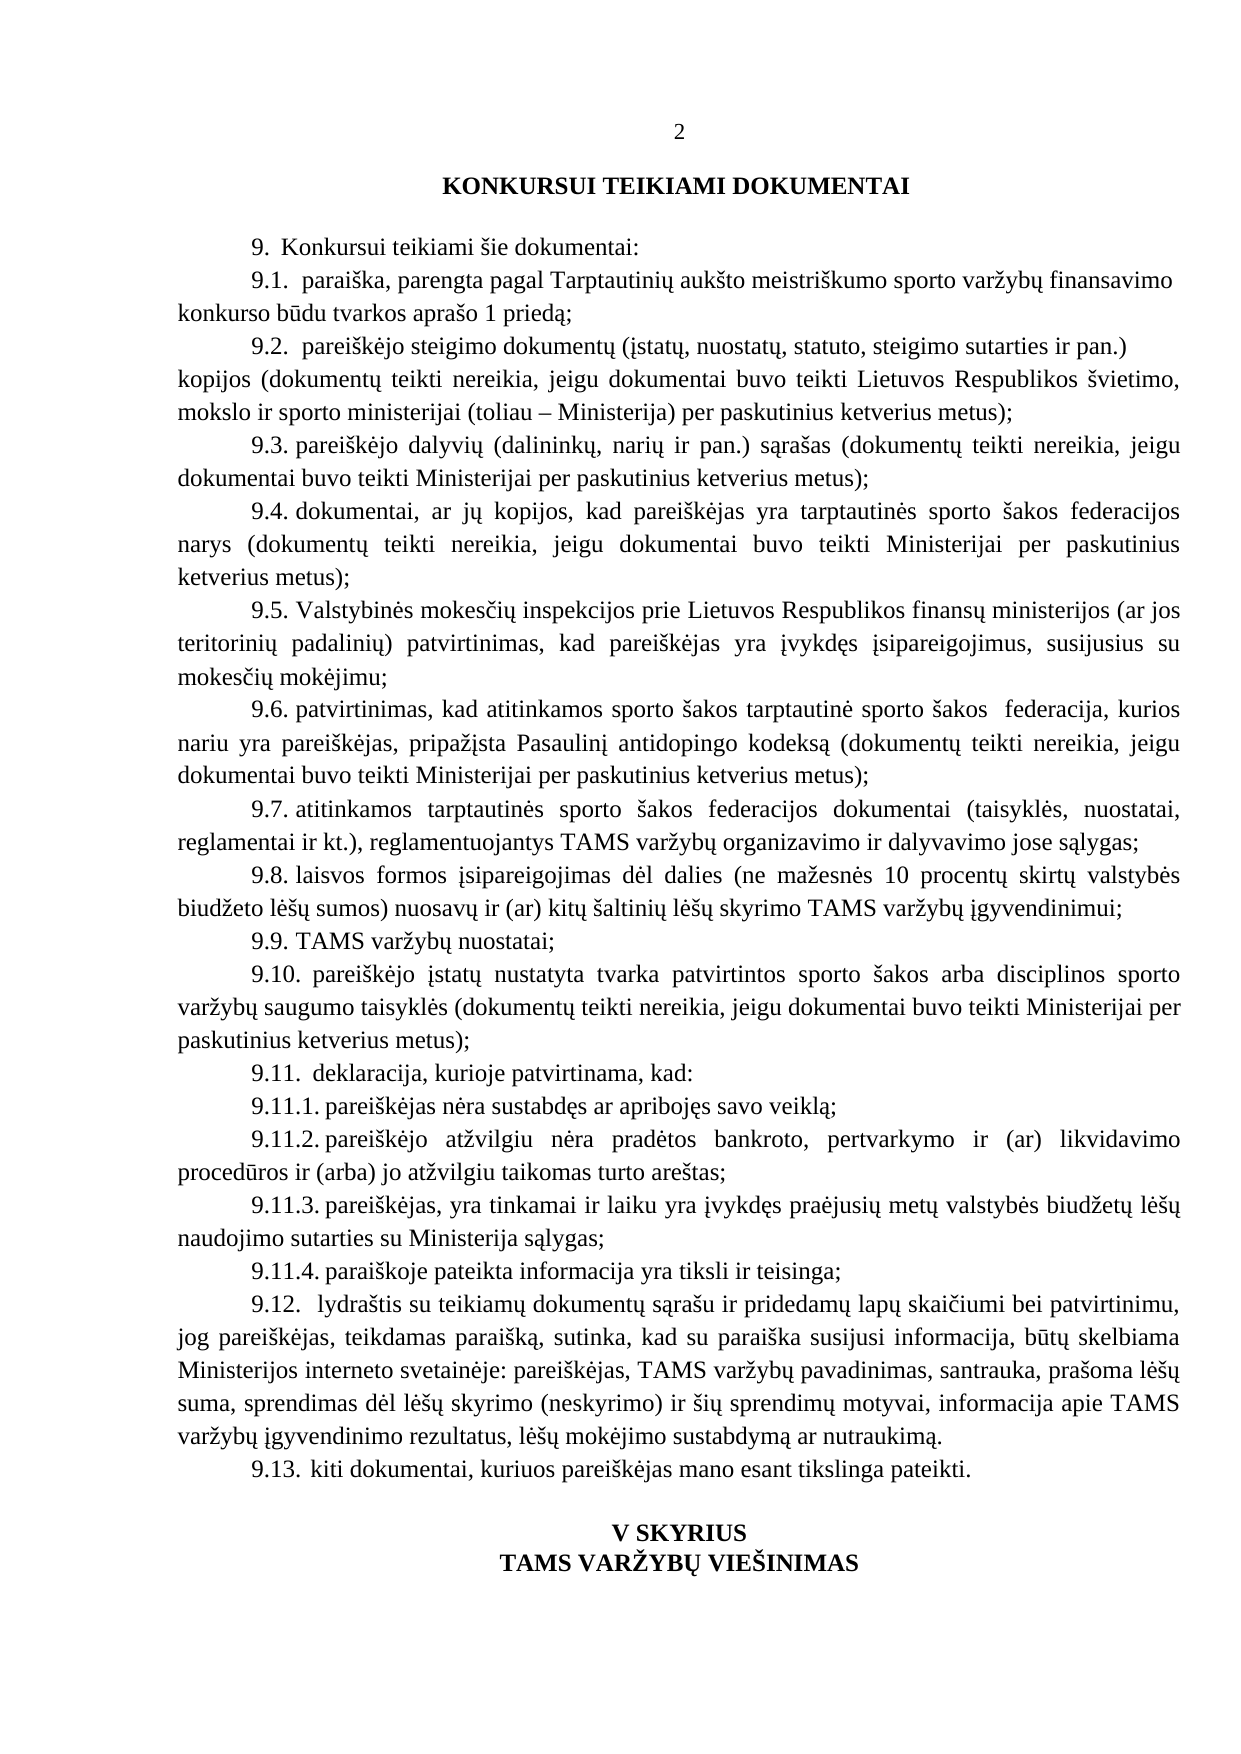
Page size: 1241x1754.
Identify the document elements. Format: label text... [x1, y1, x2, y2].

text 9.13. kiti dokumentai, kuriuos pareiškėjas mano esant tikslinga pateikti. [177, 1454, 1181, 1483]
text V SKYRIUS [177, 1518, 1181, 1547]
text 9.8. laisvos formos įsipareigojimas dėl dalies (ne mažesnės 10 procentų skirtų valstybės biudžeto lėšų sumos) nuosavų ir (ar) kitų šaltinių lėšų skyrimo TAMS varžybų įgyvendinimui; [177, 860, 1181, 921]
text 9. Konkursui teikiami šie dokumentai: [177, 232, 1181, 261]
text 9.12. lydraštis su teikiamų dokumentų sąrašu ir pridedamų lapų skaičiumi bei patvirtinimu, jog pareiškėjas, teikdamas paraišką, sutinka, kad su paraiška susijusi informacija, būtų skelbiama Ministerijos interneto svetainėje: pareiškėjas, TAMS varžybų pavadinimas, santrauka, prašoma lėšų suma, sprendimas dėl lėšų skyrimo (neskyrimo) ir šių sprendimų motyvai, informacija apie TAMS varžybų įgyvendinimo rezultatus, lėšų mokėjimo sustabdymą ar nutraukimą. [177, 1289, 1181, 1450]
text 9.11.2. pareiškėjo atžvilgiu nėra pradėtos bankroto, pertvarkymo ir (ar) likvidavimo procedūros ir (arba) jo atžvilgiu taikomas turto areštas; [177, 1124, 1181, 1186]
text 9.1. paraiška, parengta pagal Tarptautinių aukšto meistriškumo sporto varžybų finansavimo [251, 265, 1181, 294]
text 9.4. dokumentai, ar jų kopijos, kad pareiškėjas yra tarptautinės sporto šakos federacijos narys (dokumentų teikti nereikia, jeigu dokumentai buvo teikti Ministerijai per paskutinius ketverius metus); [177, 496, 1181, 591]
text 9.11.1. pareiškėjas nėra sustabdęs ar apribojęs savo veiklą; [177, 1091, 1181, 1119]
text 9.11.3. pareiškėjas, yra tinkamai ir laiku yra įvykdęs praėjusių metų valstybės biudžetų lėšų naudojimo sutarties su Ministerija sąlygas; [177, 1190, 1181, 1252]
text 9.3. pareiškėjo dalyvių (dalininkų, narių ir pan.) sąrašas (dokumentų teikti nereikia, jeigu dokumentai buvo teikti Ministerijai per paskutinius ketverius metus); [177, 430, 1181, 492]
text kopijos (dokumentų teikti nereikia, jeigu dokumentai buvo teikti Lietuvos Respublikos švietimo, mokslo ir sporto ministerijai (toliau – Ministerija) per paskutinius ketverius metus); [177, 364, 1181, 426]
text 9.6. patvirtinimas, kad atitinkamos sporto šakos tarptautinė sporto šakos federacija, kurios nariu yra pareiškėjas, pripažįsta Pasaulinį antidopingo kodeksą (dokumentų teikti nereikia, jeigu dokumentai buvo teikti Ministerijai per paskutinius ketverius metus); [177, 694, 1181, 789]
text 9.7. atitinkamos tarptautinės sporto šakos federacijos dokumentai (taisyklės, nuostatai, reglamentai ir kt.), reglamentuojantys TAMS varžybų organizavimo ir dalyvavimo jose sąlygas; [177, 794, 1181, 855]
text 9.10. pareiškėjo įstatų nustatyta tvarka patvirtintos sporto šakos arba disciplinos sporto varžybų saugumo taisyklės (dokumentų teikti nereikia, jeigu dokumentai buvo teikti Ministerijai per paskutinius ketverius metus); [177, 959, 1181, 1053]
text 9.5. Valstybinės mokesčių inspekcijos prie Lietuvos Respublikos finansų ministerijos (ar jos teritorinių padalinių) patvirtinimas, kad pareiškėjas yra įvykdęs įsipareigojimus, susijusius su mokesčių mokėjimu; [177, 596, 1181, 690]
text 9.9. TAMS varžybų nuostatai; [177, 926, 1181, 954]
text TAMS VARŽYBŲ VIEŠINIMAS [177, 1548, 1181, 1577]
text KONKURSUI TEIKIAMI DOKUMENTAI [177, 171, 1181, 199]
text 9.11.4. paraiškoje pateikta informacija yra tiksli ir teisinga; [177, 1256, 1181, 1285]
text 9.2. pareiškėjo steigimo dokumentų (įstatų, nuostatų, statuto, steigimo sutarties ir pan.) [251, 331, 1181, 360]
text 9.11. deklaracija, kurioje patvirtinama, kad: [177, 1058, 1181, 1087]
text konkurso būdu tvarkos aprašo 1 priedą; [177, 298, 1181, 327]
